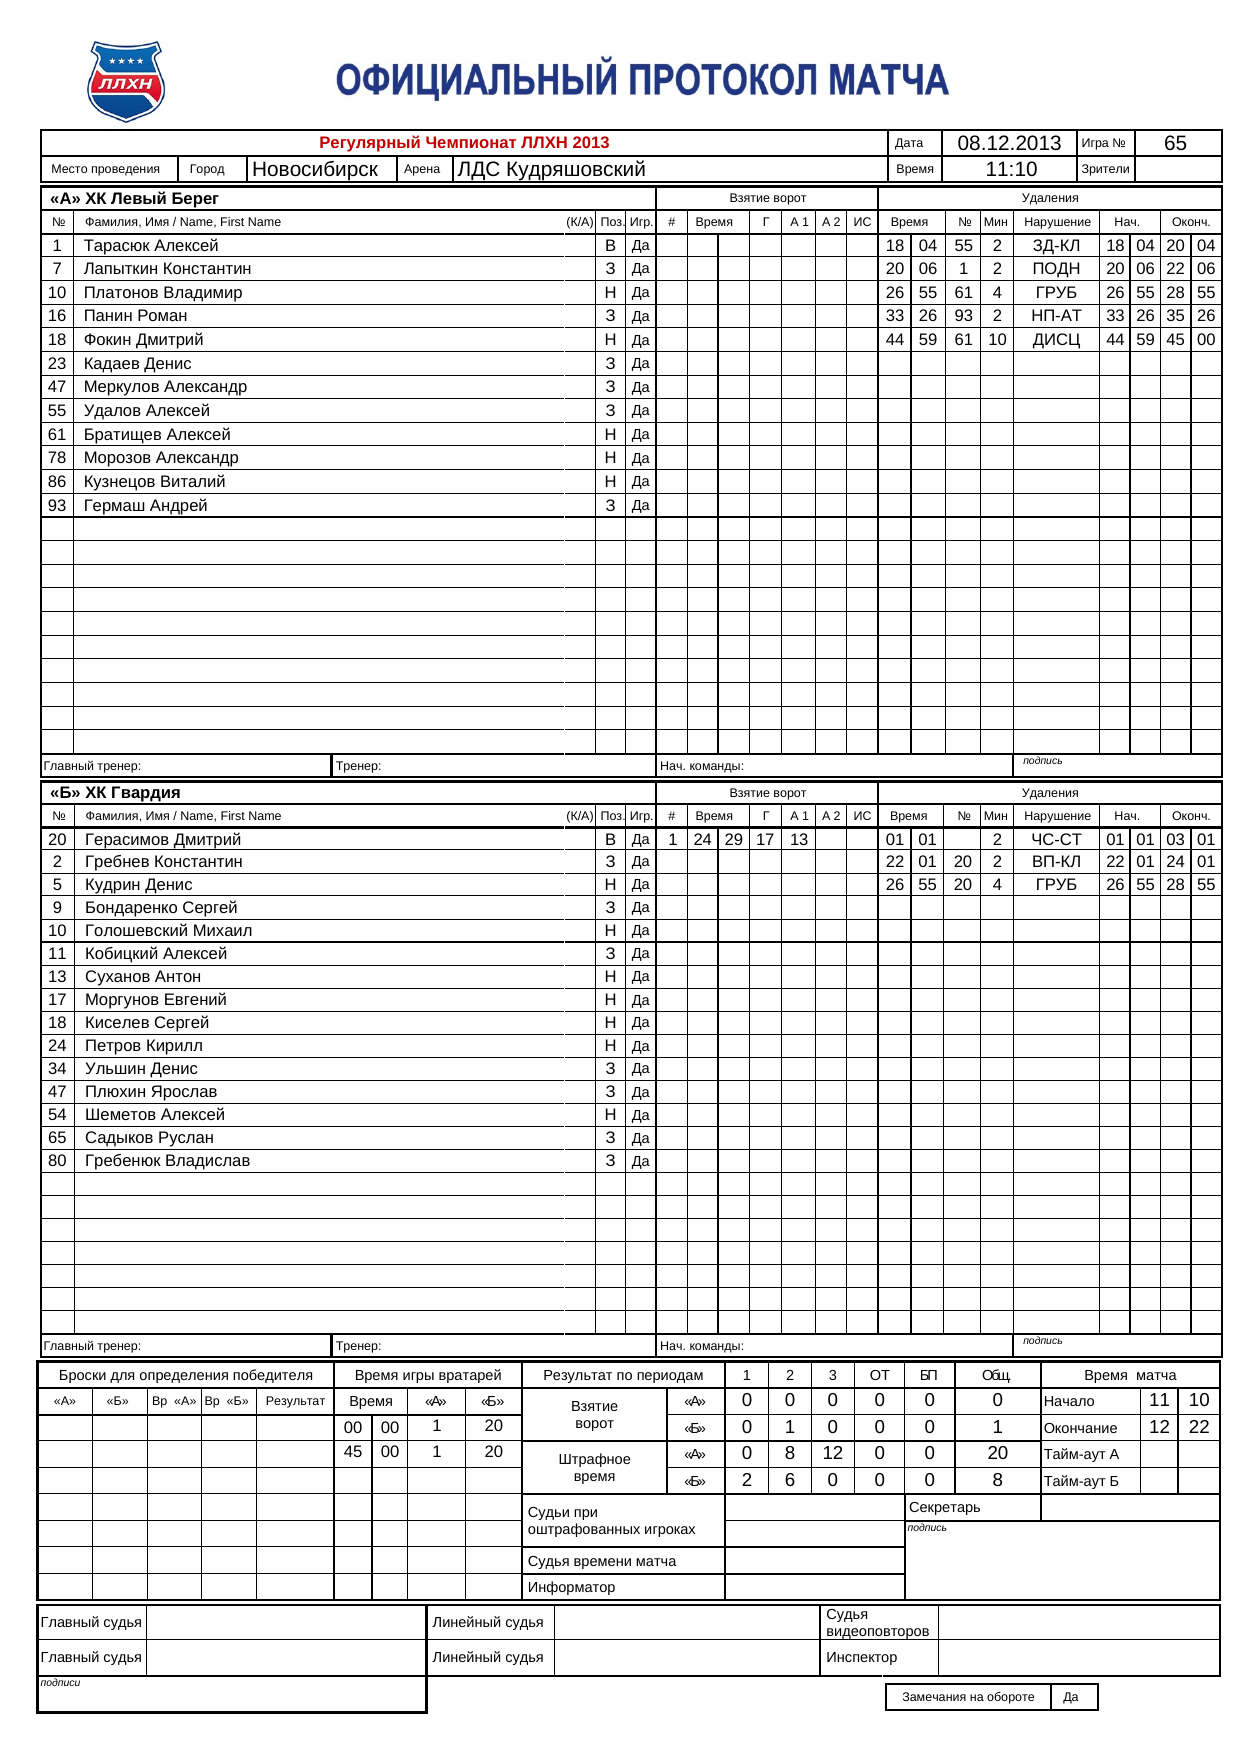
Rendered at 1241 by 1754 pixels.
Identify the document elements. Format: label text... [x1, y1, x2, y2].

table_cell [565, 1081, 595, 1103]
table_cell [74, 707, 564, 729]
table_cell [816, 423, 846, 445]
table_cell [1014, 730, 1099, 753]
table_cell [596, 1288, 625, 1310]
table_cell Да [626, 305, 655, 327]
table_cell [565, 328, 595, 351]
table_cell [944, 1196, 980, 1218]
table_cell [816, 612, 846, 634]
table_cell 11:10 [943, 157, 1076, 181]
table_cell [879, 1035, 910, 1057]
table_cell [782, 376, 815, 398]
table_cell [782, 1242, 815, 1264]
table_cell [42, 518, 73, 540]
table_cell Инспектор [821, 1640, 938, 1675]
table_cell [816, 896, 846, 918]
table_cell [1192, 352, 1221, 374]
table_cell [879, 707, 910, 729]
table_cell [719, 305, 749, 327]
table_cell 18 [879, 235, 910, 256]
table_cell [1014, 588, 1099, 611]
table_cell [981, 1150, 1013, 1172]
table_cell [981, 1288, 1013, 1310]
table_cell [750, 730, 781, 753]
table_cell [879, 989, 910, 1011]
table_cell 20 [466, 1441, 521, 1467]
table_cell [1161, 1288, 1190, 1310]
table_cell 26 [879, 874, 910, 895]
table_cell [719, 1265, 749, 1287]
table_cell [1014, 920, 1099, 941]
table_cell [565, 1311, 595, 1333]
table_cell [202, 1494, 256, 1520]
table_cell [657, 305, 687, 327]
table_cell 26 [912, 305, 945, 327]
table_cell [782, 896, 815, 918]
table_cell 28 [1161, 874, 1190, 895]
table_cell [596, 683, 625, 706]
table_cell [657, 1150, 687, 1172]
table_cell [565, 1265, 595, 1287]
table_cell [782, 943, 815, 964]
table_cell [816, 541, 846, 564]
table_cell Морозов Александр [74, 446, 564, 469]
table_cell [946, 659, 980, 682]
table_cell [912, 1173, 943, 1195]
table_cell [879, 730, 910, 753]
table_cell Кудрин Денис [75, 874, 564, 895]
table_cell [981, 376, 1013, 398]
table_cell [565, 730, 595, 753]
table_cell [944, 1012, 980, 1033]
table_cell [466, 1468, 521, 1493]
table_cell 12 [1141, 1415, 1177, 1440]
table_cell [565, 281, 595, 303]
table_cell [981, 1081, 1013, 1103]
table_cell [847, 1150, 877, 1172]
table_cell [1100, 423, 1129, 445]
table_cell З [596, 1127, 625, 1149]
table_cell [847, 565, 877, 587]
table_cell подпись [1014, 755, 1221, 776]
table_cell [626, 707, 655, 729]
table_cell [74, 518, 564, 540]
table_cell Главный судья [39, 1640, 146, 1675]
table_cell [816, 281, 846, 303]
table_cell [750, 850, 781, 872]
table_cell 20 [944, 874, 980, 895]
table_cell [596, 636, 625, 658]
table_cell [944, 1058, 980, 1079]
table_cell Арена [398, 157, 452, 181]
table_cell [1141, 1468, 1177, 1493]
table_cell [879, 1058, 910, 1079]
table_cell [750, 565, 781, 587]
table_cell [944, 1219, 980, 1241]
table_cell [626, 1288, 655, 1310]
table_cell [1100, 1288, 1129, 1310]
table_cell Нач. [1100, 805, 1160, 826]
table_cell Да [626, 1035, 655, 1057]
table_cell 47 [42, 376, 73, 398]
table_cell [946, 470, 980, 493]
table_cell [981, 352, 1013, 374]
table_cell [816, 850, 846, 872]
table_cell З [596, 376, 625, 398]
table_cell 00 [1192, 328, 1221, 351]
table_cell [1161, 730, 1190, 753]
table_cell З [596, 943, 625, 964]
table_cell Панин Роман [74, 305, 564, 327]
table_cell 6 [769, 1468, 811, 1493]
table_cell [782, 612, 815, 634]
table_cell [1014, 1081, 1099, 1103]
table_cell Поз. [596, 805, 625, 826]
table_cell [657, 541, 687, 564]
table_cell [944, 1288, 980, 1310]
table_header Время матча [1042, 1363, 1219, 1387]
table_cell [1179, 1468, 1219, 1493]
table_cell [719, 328, 749, 351]
table_cell 06 [912, 257, 945, 280]
table_cell [408, 1494, 465, 1520]
table_cell [981, 446, 1013, 469]
table_cell [944, 1081, 980, 1103]
table_cell [1100, 966, 1129, 987]
table_cell [688, 541, 717, 564]
table_cell [782, 446, 815, 469]
table_cell [847, 235, 877, 256]
table_cell (К/А) [565, 211, 595, 233]
table_cell [1192, 966, 1221, 987]
table_cell [565, 1012, 595, 1033]
table_cell [719, 636, 749, 658]
table_cell [408, 1574, 465, 1599]
table_cell [1192, 1173, 1221, 1195]
table_cell [1131, 1196, 1160, 1218]
table_cell Да [626, 257, 655, 280]
table_cell [912, 352, 945, 374]
table_cell [981, 1196, 1013, 1218]
table_cell Ульшин Денис [75, 1058, 564, 1079]
table_cell 13 [42, 966, 74, 987]
table_cell 55 [912, 874, 943, 895]
table_cell [847, 376, 877, 398]
table_cell 2 [981, 257, 1013, 280]
table_cell [847, 683, 877, 706]
table_cell [719, 1012, 749, 1033]
table_cell [657, 850, 687, 872]
table_cell [688, 257, 717, 280]
table_cell Оконч. [1161, 211, 1221, 233]
table_cell Тайм-аут Б [1042, 1468, 1140, 1493]
table_cell 0 [855, 1389, 904, 1413]
table_cell № [944, 805, 980, 826]
table_cell А 1 [782, 805, 815, 826]
table_cell [782, 541, 815, 564]
table_cell [981, 423, 1013, 445]
table_cell [657, 446, 687, 469]
table_cell [1131, 989, 1160, 1011]
table_cell [1100, 376, 1129, 398]
table_cell [719, 920, 749, 941]
table_cell [335, 1494, 371, 1520]
table_cell Герасимов Дмитрий [75, 829, 564, 849]
table_cell [750, 612, 781, 634]
table_cell [42, 1219, 74, 1241]
table_cell [39, 1547, 92, 1573]
table_cell [750, 470, 781, 493]
table_cell [257, 1547, 333, 1573]
table_cell [912, 612, 945, 634]
table_cell [466, 1574, 521, 1599]
table_cell [847, 874, 877, 895]
table_cell [1100, 683, 1129, 706]
table_cell [816, 707, 846, 729]
table_cell Нарушение [1014, 211, 1099, 233]
table_cell [944, 1265, 980, 1287]
table_cell «Б» [668, 1468, 724, 1493]
table_cell 61 [42, 423, 73, 445]
table_cell [981, 1242, 1013, 1264]
table_cell [750, 446, 781, 469]
table_cell [782, 1219, 815, 1241]
table_cell [626, 683, 655, 706]
table_cell [688, 659, 717, 682]
table_cell [565, 636, 595, 658]
table_cell [719, 352, 749, 374]
table_cell [1100, 1265, 1129, 1287]
table_cell [1131, 1058, 1160, 1079]
table_cell [688, 423, 717, 445]
table_cell [912, 989, 943, 1011]
table_cell [596, 565, 625, 587]
table_cell 55 [1131, 281, 1160, 303]
table_cell [847, 494, 877, 516]
table_cell [944, 1035, 980, 1057]
table_cell [688, 1196, 717, 1218]
table_cell [719, 1311, 749, 1333]
table_cell [1192, 659, 1221, 682]
table_cell [373, 1574, 407, 1599]
table_cell [782, 1127, 815, 1149]
table_cell [1131, 470, 1160, 493]
table_cell [847, 399, 877, 422]
table_cell [1131, 494, 1160, 516]
table_cell [719, 1058, 749, 1079]
table_cell [946, 588, 980, 611]
table_cell [657, 328, 687, 351]
table_cell [879, 399, 910, 422]
table_cell [816, 1219, 846, 1241]
table_cell [981, 966, 1013, 987]
table_cell [782, 874, 815, 895]
table_cell [912, 730, 945, 753]
table_cell [565, 518, 595, 540]
table_cell [688, 470, 717, 493]
table_cell [879, 565, 910, 587]
table_cell [1014, 399, 1099, 422]
table_cell [912, 1311, 943, 1333]
table_cell [1014, 494, 1099, 516]
table_cell [1100, 518, 1129, 540]
table_cell [1131, 1311, 1160, 1333]
table_cell [148, 1547, 201, 1573]
table_cell [657, 588, 687, 611]
table_cell 06 [1131, 257, 1160, 280]
table_cell [42, 1311, 74, 1333]
table_cell [750, 1219, 781, 1241]
table_cell [719, 683, 749, 706]
table_cell 0 [855, 1442, 904, 1467]
table_cell [750, 423, 781, 445]
table_cell [1192, 1081, 1221, 1103]
table_cell [1161, 352, 1190, 374]
table_cell [782, 1311, 815, 1333]
table_cell [1192, 1219, 1221, 1241]
table_cell 01 [912, 829, 943, 849]
table_cell [1192, 1242, 1221, 1264]
table_cell [565, 352, 595, 374]
table_cell 54 [42, 1104, 74, 1126]
table_cell [74, 541, 564, 564]
table_cell [939, 1640, 1219, 1675]
table_cell [657, 1035, 687, 1057]
table_cell Да [626, 943, 655, 964]
table_cell 34 [42, 1058, 74, 1079]
table_cell [148, 1468, 201, 1493]
table_cell [946, 565, 980, 587]
table_cell [1192, 612, 1221, 634]
table_cell [1014, 565, 1099, 587]
table_cell 33 [1100, 305, 1129, 327]
table_cell Да [626, 829, 655, 849]
table_cell 18 [42, 328, 73, 351]
table_cell Нач. [1100, 211, 1160, 233]
table_cell [75, 1219, 564, 1241]
table_cell [1161, 989, 1190, 1011]
table_cell [565, 829, 595, 849]
table_cell [1131, 1288, 1160, 1310]
table_cell [912, 565, 945, 587]
table_cell ПОДН [1014, 257, 1099, 280]
table_cell Мин [981, 805, 1013, 826]
table_cell [335, 1468, 371, 1493]
table_cell [847, 636, 877, 658]
table_cell [1192, 1150, 1221, 1172]
table_cell [93, 1547, 147, 1573]
table_cell [847, 328, 877, 351]
table_cell Гребнев Константин [75, 850, 564, 872]
table_cell [847, 541, 877, 564]
table_cell [1014, 659, 1099, 682]
table_cell [912, 1288, 943, 1310]
table_cell [912, 1196, 943, 1218]
table_cell 10 [981, 328, 1013, 351]
table_cell [719, 446, 749, 469]
table_cell [1131, 588, 1160, 611]
table_cell [1014, 518, 1099, 540]
table_cell [565, 470, 595, 493]
table_cell подпись [1014, 1335, 1221, 1356]
table_cell 06 [1192, 257, 1221, 280]
table_cell 22 [1100, 850, 1129, 872]
table_cell Время [335, 1389, 407, 1413]
table_cell [847, 588, 877, 611]
table_cell 4 [981, 281, 1013, 303]
table_cell [816, 588, 846, 611]
table_cell Тренер: [333, 755, 655, 776]
table_cell «Б» [668, 1415, 724, 1440]
table_cell [1100, 1127, 1129, 1149]
table_cell [39, 1574, 92, 1599]
table_cell [816, 1127, 846, 1149]
table_cell [912, 683, 945, 706]
table_cell [1131, 446, 1160, 469]
table_cell [565, 423, 595, 445]
table_cell 01 [1192, 850, 1221, 872]
table_cell [688, 352, 717, 374]
table_cell 2 [981, 235, 1013, 256]
table_cell [816, 494, 846, 516]
table_cell [688, 1173, 717, 1195]
table_cell 11 [42, 943, 74, 964]
table_cell [719, 730, 749, 753]
table_cell [93, 1468, 147, 1493]
table_cell Новосибирск [248, 157, 396, 181]
table_cell 2 [42, 850, 74, 872]
table_cell [688, 1288, 717, 1310]
table_cell [750, 328, 781, 351]
table_cell [750, 896, 781, 918]
table_cell [555, 1640, 819, 1675]
table_cell Г [750, 211, 781, 233]
table_cell [816, 1265, 846, 1287]
table_cell Да [626, 1012, 655, 1033]
table_cell [565, 989, 595, 1011]
table_cell [565, 565, 595, 587]
table_cell [565, 399, 595, 422]
table_cell [782, 494, 815, 516]
table_cell [944, 989, 980, 1011]
table_cell [657, 352, 687, 374]
table_cell [39, 1416, 92, 1440]
table_cell [912, 470, 945, 493]
table_cell З [596, 896, 625, 918]
table_cell Платонов Владимир [74, 281, 564, 303]
table_cell 20 [956, 1442, 1040, 1467]
table_cell [912, 588, 945, 611]
table_cell 0 [726, 1415, 768, 1440]
table_header Удаления [879, 783, 1221, 803]
table_cell Да [626, 470, 655, 493]
table_cell [981, 1058, 1013, 1079]
table_cell [816, 1081, 846, 1103]
table_cell [879, 470, 910, 493]
table_cell [719, 1242, 749, 1264]
table_cell 4 [981, 874, 1013, 895]
table_cell Начало [1042, 1389, 1140, 1413]
table_cell [1014, 612, 1099, 634]
table_cell [147, 1606, 425, 1639]
table_cell [1014, 423, 1099, 445]
table_cell Главный тренер: [42, 755, 330, 776]
table_cell 22 [1161, 257, 1190, 280]
table_cell [688, 1058, 717, 1079]
table_cell [816, 943, 846, 964]
table_cell 10 [42, 281, 73, 303]
table_cell [719, 874, 749, 895]
table_cell 80 [42, 1150, 74, 1172]
table_cell [912, 920, 943, 941]
table_cell [1161, 1104, 1190, 1126]
table_cell [596, 1173, 625, 1195]
table_cell 01 [1100, 829, 1129, 849]
table_cell [1014, 636, 1099, 658]
table_cell [750, 518, 781, 540]
table_cell [944, 896, 980, 918]
table_cell [257, 1468, 333, 1493]
table_cell [944, 1150, 980, 1172]
table_cell [565, 920, 595, 941]
table_cell [782, 352, 815, 374]
table_cell 0 [812, 1389, 854, 1413]
table_cell [750, 588, 781, 611]
table_cell [750, 399, 781, 422]
table_cell Мин [981, 211, 1013, 233]
table_cell [719, 1127, 749, 1149]
table_cell [147, 1640, 425, 1675]
table_cell 93 [42, 494, 73, 516]
table_cell [93, 1494, 147, 1520]
table_cell [1161, 1127, 1190, 1149]
table_cell Да [626, 874, 655, 895]
table_cell [1100, 1173, 1129, 1195]
table_cell [565, 683, 595, 706]
table_cell 01 [1131, 829, 1160, 849]
table_cell 20 [879, 257, 910, 280]
table_cell [1014, 1242, 1099, 1264]
table_cell [42, 730, 73, 753]
table_cell 17 [42, 989, 74, 1011]
table_cell [944, 1127, 980, 1149]
table_cell [1100, 1058, 1129, 1079]
table_cell [879, 636, 910, 658]
table_cell [1131, 541, 1160, 564]
table_cell Время [688, 805, 749, 826]
table_cell Время [889, 157, 941, 181]
table_cell [1014, 896, 1099, 918]
table_cell Да [626, 352, 655, 374]
table_cell [879, 1219, 910, 1241]
table_cell [879, 423, 910, 445]
table_cell [565, 1288, 595, 1310]
table_cell подпись [906, 1522, 1219, 1599]
table_cell [750, 1288, 781, 1310]
table_cell [847, 966, 877, 987]
table_cell [946, 494, 980, 516]
table_cell [847, 1173, 877, 1195]
table_cell [1192, 470, 1221, 493]
table_cell [782, 1196, 815, 1218]
table_cell 2 [981, 850, 1013, 872]
table_cell [1100, 730, 1129, 753]
table_cell [202, 1547, 256, 1573]
table_cell Поз. [596, 211, 625, 233]
table_cell [688, 1104, 717, 1126]
table_cell [719, 257, 749, 280]
table_cell [750, 707, 781, 729]
table_cell Бондаренко Сергей [75, 896, 564, 918]
table_cell [981, 943, 1013, 964]
table_cell [1014, 1219, 1099, 1241]
table_cell [657, 683, 687, 706]
table_cell [912, 1127, 943, 1149]
table_cell 26 [879, 281, 910, 303]
table_cell [42, 1265, 74, 1287]
table_cell [1100, 470, 1129, 493]
table_cell [1131, 1127, 1160, 1149]
table_cell № [42, 211, 73, 233]
table_cell [596, 730, 625, 753]
table_cell Штрафное время [523, 1442, 666, 1493]
table_cell [565, 257, 595, 280]
table_cell [148, 1416, 201, 1440]
table_cell [1161, 707, 1190, 729]
table_cell [816, 1058, 846, 1079]
table_cell [1014, 1265, 1099, 1287]
table_cell Да [626, 235, 655, 256]
table_cell [39, 1521, 92, 1546]
table_cell [1100, 541, 1129, 564]
table_cell [782, 1173, 815, 1195]
table_cell [981, 896, 1013, 918]
table_cell [719, 943, 749, 964]
table_cell [42, 707, 73, 729]
table_cell Н [596, 966, 625, 987]
table_cell [1161, 423, 1190, 445]
table_cell [782, 565, 815, 587]
table_cell [657, 1196, 687, 1218]
table_cell [1192, 707, 1221, 729]
table_cell [1100, 989, 1129, 1011]
picture [5, 28, 1179, 129]
table_cell [981, 541, 1013, 564]
table_cell [688, 1150, 717, 1172]
table_cell [565, 541, 595, 564]
table_cell [1131, 1081, 1160, 1103]
table_cell [750, 1196, 781, 1218]
table_cell [257, 1521, 333, 1546]
table_cell [782, 588, 815, 611]
table_cell 04 [912, 235, 945, 256]
table_cell [981, 683, 1013, 706]
table_cell 0 [905, 1442, 954, 1467]
table_cell З [596, 494, 625, 516]
table_cell ЧС-СТ [1014, 829, 1099, 849]
table_cell 01 [912, 850, 943, 872]
table_cell Да [626, 989, 655, 1011]
table_cell [981, 659, 1013, 682]
table_cell [1161, 1311, 1190, 1333]
table_cell [688, 1081, 717, 1103]
table_cell [816, 518, 846, 540]
table_cell Линейный судья [428, 1640, 554, 1675]
table_cell [42, 1173, 74, 1195]
table_cell [719, 1288, 749, 1310]
table_cell [981, 470, 1013, 493]
table_cell [816, 1242, 846, 1264]
table_cell Моргунов Евгений [75, 989, 564, 1011]
table_cell [688, 565, 717, 587]
table_cell 65 [42, 1127, 74, 1149]
table_cell [1141, 1441, 1177, 1467]
table_cell [1192, 1265, 1221, 1287]
table_cell [912, 541, 945, 564]
table_cell [946, 446, 980, 469]
table_cell [782, 966, 815, 987]
table_cell [75, 1196, 564, 1218]
table_cell [1014, 352, 1099, 374]
table_cell [1161, 541, 1190, 564]
table_cell Садыков Руслан [75, 1127, 564, 1149]
table_cell [626, 659, 655, 682]
table_cell [42, 588, 73, 611]
table_cell [939, 1606, 1219, 1639]
table_cell Нач. команды: [657, 755, 1012, 776]
table_cell [657, 1012, 687, 1033]
table_cell [944, 943, 980, 964]
table_cell [719, 612, 749, 634]
table_cell [657, 1058, 687, 1079]
table_cell А 2 [816, 805, 846, 826]
table_cell [373, 1547, 407, 1573]
table_cell 1 [946, 257, 980, 280]
table_cell [1131, 1035, 1160, 1057]
table_cell З [596, 352, 625, 374]
table_cell [1100, 896, 1129, 918]
table_cell [565, 1127, 595, 1149]
table_cell [847, 829, 877, 849]
table_cell [257, 1416, 333, 1440]
table_cell [657, 423, 687, 445]
table_cell Меркулов Александр [74, 376, 564, 398]
table_cell 26 [1192, 305, 1221, 327]
table_cell [879, 966, 910, 987]
table_cell [912, 376, 945, 398]
table_cell [1161, 1265, 1190, 1287]
table_cell «А» [668, 1442, 724, 1467]
table_cell [1131, 1173, 1160, 1195]
table_cell 1 [408, 1441, 465, 1467]
table_cell 45 [1161, 328, 1190, 351]
table_cell Да [626, 494, 655, 516]
table_header Да [1052, 1685, 1097, 1709]
table_cell [750, 1265, 781, 1287]
table_cell ГРУБ [1014, 874, 1099, 895]
table_cell [1131, 1265, 1160, 1287]
table_cell [719, 896, 749, 918]
table_header ОТ [855, 1363, 904, 1387]
table_cell 0 [905, 1468, 954, 1493]
table_cell [750, 1150, 781, 1172]
table_cell З [596, 1150, 625, 1172]
table_cell 0 [956, 1389, 1040, 1413]
table_cell [657, 565, 687, 587]
table_cell ИС [847, 805, 877, 826]
table_cell [847, 352, 877, 374]
table_header Дата [889, 131, 941, 155]
table_cell [565, 966, 595, 987]
table_cell [816, 1288, 846, 1310]
table_cell [657, 376, 687, 398]
table_cell [726, 1548, 904, 1573]
table_cell [555, 1606, 819, 1639]
table_cell [565, 376, 595, 398]
table_cell [74, 612, 564, 634]
table_header 3 [812, 1363, 854, 1387]
table_cell Плюхин Ярослав [75, 1081, 564, 1103]
table_cell [688, 494, 717, 516]
table_cell 18 [42, 1012, 74, 1033]
table_cell Да [626, 966, 655, 987]
table_cell [847, 896, 877, 918]
table_cell [1100, 565, 1129, 587]
table_cell [750, 541, 781, 564]
table_cell [719, 588, 749, 611]
table_cell Н [596, 423, 625, 445]
table_cell 01 [1192, 829, 1221, 849]
table_cell [782, 1035, 815, 1057]
table_header 1 [726, 1363, 768, 1387]
table_cell З [596, 850, 625, 872]
table_cell [688, 707, 717, 729]
table_cell [565, 874, 595, 895]
table_cell [74, 659, 564, 682]
table_cell [847, 659, 877, 682]
table_cell 24 [42, 1035, 74, 1057]
table_cell [1161, 399, 1190, 422]
table_cell 7 [42, 257, 73, 280]
table_cell [1100, 399, 1129, 422]
table_cell [719, 494, 749, 516]
table_cell ЛДС Кудряшовский [454, 157, 887, 181]
table_cell [782, 683, 815, 706]
table_cell [688, 896, 717, 918]
table_cell [1100, 352, 1129, 374]
table_cell [657, 989, 687, 1011]
table_header Время игры вратарей [335, 1363, 521, 1387]
table_cell [847, 1058, 877, 1079]
table_cell [879, 1311, 910, 1333]
table_cell [657, 896, 687, 918]
table_cell А 1 [782, 211, 815, 233]
table_cell Игр. [626, 211, 655, 233]
table_cell [981, 920, 1013, 941]
table_cell [816, 257, 846, 280]
table_cell [847, 470, 877, 493]
table_cell [93, 1416, 147, 1440]
table_cell [1192, 1104, 1221, 1126]
table_cell [408, 1468, 465, 1493]
table_cell [750, 1035, 781, 1057]
table_cell [688, 588, 717, 611]
table_cell [335, 1574, 371, 1599]
table_cell 26 [1100, 281, 1129, 303]
table_cell [1014, 1150, 1099, 1172]
table_cell [847, 707, 877, 729]
table_cell [946, 612, 980, 634]
table_cell 22 [1179, 1415, 1219, 1440]
table_cell [816, 966, 846, 987]
table_cell [981, 1104, 1013, 1126]
table_header «А» ХК Левый Берег [42, 188, 655, 209]
table_cell [688, 1012, 717, 1033]
table_cell # [657, 211, 687, 233]
table_cell Судья времени матча [523, 1548, 724, 1573]
table_cell [981, 518, 1013, 540]
table_cell [466, 1521, 521, 1546]
table_cell [719, 541, 749, 564]
table_cell Фамилия, Имя / Name, First Name [74, 211, 565, 233]
table_cell [782, 730, 815, 753]
table_cell [1100, 1104, 1129, 1126]
table_cell 9 [42, 896, 74, 918]
table_cell [1100, 1150, 1129, 1172]
table_cell [1192, 636, 1221, 658]
table_cell «А» [39, 1389, 92, 1413]
table_cell Н [596, 281, 625, 303]
table_cell [1100, 494, 1129, 516]
table_cell [782, 518, 815, 540]
table_cell [847, 1012, 877, 1033]
table_cell Братищев Алексей [74, 423, 564, 445]
table_cell [816, 446, 846, 469]
table_cell [1131, 352, 1160, 374]
table_cell [1014, 707, 1099, 729]
table_cell [688, 612, 717, 634]
table_cell [1131, 920, 1160, 941]
table_cell [946, 707, 980, 729]
table_cell Гребенюк Владислав [75, 1150, 564, 1172]
table_cell [39, 1494, 92, 1520]
table_cell [657, 1127, 687, 1149]
table_cell [42, 541, 73, 564]
table_cell [816, 730, 846, 753]
table_cell [74, 636, 564, 658]
table_cell [879, 1196, 910, 1218]
table_cell [816, 829, 846, 849]
table_cell [1131, 565, 1160, 587]
table_cell [782, 423, 815, 445]
table_cell 16 [42, 305, 73, 327]
table_cell [626, 636, 655, 658]
table_cell [750, 966, 781, 987]
table_cell [1161, 1150, 1190, 1172]
table_cell [408, 1547, 465, 1573]
table_cell [750, 943, 781, 964]
table_cell [1131, 612, 1160, 634]
table_cell [596, 541, 625, 564]
table_cell [1192, 896, 1221, 918]
table_cell [657, 399, 687, 422]
table_cell [657, 730, 687, 753]
table_cell [1161, 1012, 1190, 1033]
table_cell [946, 423, 980, 445]
table_cell Г [750, 805, 781, 826]
table_cell [750, 305, 781, 327]
table_cell [944, 1173, 980, 1195]
table_cell 20 [944, 850, 980, 872]
table_cell [657, 1288, 687, 1310]
table_cell [750, 1173, 781, 1195]
table_cell [1014, 966, 1099, 987]
table_cell [879, 1288, 910, 1310]
table_cell [847, 920, 877, 941]
table_cell [202, 1416, 256, 1440]
table_cell З [596, 1081, 625, 1103]
table_cell [688, 1242, 717, 1264]
table_cell [657, 659, 687, 682]
table_cell [428, 1677, 882, 1711]
table_cell Кобицкий Алексей [75, 943, 564, 964]
table_cell [688, 518, 717, 540]
table_cell 86 [42, 470, 73, 493]
table_cell НП-АТ [1014, 305, 1099, 327]
table_cell [750, 989, 781, 1011]
table_cell 0 [905, 1389, 954, 1413]
table_cell 0 [812, 1415, 854, 1440]
table_cell [565, 1104, 595, 1126]
table_cell [93, 1574, 147, 1599]
table_cell ЗД-КЛ [1014, 235, 1099, 256]
table_cell [750, 1242, 781, 1264]
table_header Броски для определения победителя [39, 1363, 333, 1387]
table_cell [688, 943, 717, 964]
table_cell [1100, 1242, 1129, 1264]
table_cell З [596, 305, 625, 327]
table_cell [565, 1173, 595, 1195]
table_cell [335, 1547, 371, 1573]
table_header «Б» ХК Гвардия [42, 783, 655, 803]
table_cell Время [688, 211, 749, 233]
table_cell [688, 730, 717, 753]
table_cell [879, 659, 910, 682]
table_cell [657, 943, 687, 964]
table_cell [657, 257, 687, 280]
table_cell [42, 1288, 74, 1310]
table_cell [782, 707, 815, 729]
table_cell 13 [782, 829, 815, 849]
table_cell [782, 1058, 815, 1079]
table_cell [847, 1265, 877, 1287]
table_cell [847, 257, 877, 280]
table_cell [657, 1242, 687, 1264]
table_cell [782, 257, 815, 280]
table_cell Судьи при оштрафованных игроках [523, 1495, 724, 1546]
table_cell [719, 1150, 749, 1172]
table_cell 23 [42, 352, 73, 374]
table_cell Да [626, 376, 655, 398]
table_cell [657, 1219, 687, 1241]
table_cell [1014, 1173, 1099, 1195]
table_cell 11 [1141, 1389, 1177, 1413]
table_cell [74, 683, 564, 706]
table_cell [466, 1547, 521, 1573]
table_cell [879, 376, 910, 398]
table_cell [816, 305, 846, 327]
table_cell 20 [1100, 257, 1129, 280]
table_cell Место проведения [42, 157, 177, 181]
table_header БП [905, 1363, 954, 1387]
table_cell [847, 1196, 877, 1218]
table_cell Да [626, 920, 655, 941]
table_cell 44 [1100, 328, 1129, 351]
table_cell 24 [688, 829, 717, 849]
table_cell [816, 1012, 846, 1033]
table_cell 29 [719, 829, 749, 849]
table_cell [657, 920, 687, 941]
table_cell Н [596, 328, 625, 351]
table_header Игра № [1078, 131, 1134, 155]
table_cell [912, 1035, 943, 1057]
table_cell [883, 1677, 1220, 1681]
table_cell Да [626, 423, 655, 445]
table_cell [42, 1242, 74, 1264]
table_cell 8 [769, 1442, 811, 1467]
table_cell [626, 518, 655, 540]
table_cell [912, 636, 945, 658]
table_cell [1161, 920, 1190, 941]
table_cell [750, 683, 781, 706]
table_cell [1131, 896, 1160, 918]
table_cell [879, 943, 910, 964]
table_cell [816, 874, 846, 895]
table_cell [944, 966, 980, 987]
table_cell [657, 518, 687, 540]
table_cell Н [596, 1035, 625, 1057]
table_cell Петров Кирилл [75, 1035, 564, 1057]
table_cell [688, 683, 717, 706]
table_cell [596, 1265, 625, 1287]
table_cell [688, 989, 717, 1011]
table_cell [202, 1574, 256, 1599]
table_cell [373, 1494, 407, 1520]
table_cell [816, 659, 846, 682]
table_cell [816, 352, 846, 374]
table_cell [750, 1311, 781, 1333]
table_cell [879, 541, 910, 564]
table_cell 0 [726, 1389, 768, 1413]
table_cell Суханов Антон [75, 966, 564, 987]
table_cell [912, 1242, 943, 1264]
table_cell [565, 1035, 595, 1057]
table_cell [912, 1219, 943, 1241]
table_cell [782, 1265, 815, 1287]
table_cell [1161, 1081, 1190, 1103]
table_cell [816, 636, 846, 658]
table_cell 61 [946, 281, 980, 303]
table_cell [981, 636, 1013, 658]
table_cell [596, 1196, 625, 1218]
table_cell Время [879, 805, 943, 826]
table_cell [1014, 1127, 1099, 1149]
table_cell [847, 1288, 877, 1310]
table_cell 00 [373, 1441, 407, 1467]
table_cell [565, 446, 595, 469]
table_cell [596, 518, 625, 540]
table_cell 0 [855, 1415, 904, 1440]
table_cell подписи [39, 1677, 425, 1711]
table_cell [596, 1242, 625, 1264]
table_cell [816, 1150, 846, 1172]
table_cell [1014, 446, 1099, 469]
table_cell Шеметов Алексей [75, 1104, 564, 1126]
table_cell 47 [42, 1081, 74, 1103]
table_cell [912, 518, 945, 540]
table_cell [1131, 1012, 1160, 1033]
table_cell [719, 1035, 749, 1057]
table_cell Фокин Дмитрий [74, 328, 564, 351]
table_cell 2 [981, 829, 1013, 849]
table_cell [946, 636, 980, 658]
table_cell [373, 1468, 407, 1493]
table_cell Да [626, 1058, 655, 1079]
table_cell [626, 588, 655, 611]
table_cell [981, 588, 1013, 611]
table_cell [596, 612, 625, 634]
table_header Замечания на обороте [887, 1685, 1050, 1709]
table_cell [750, 874, 781, 895]
table_cell [912, 707, 945, 729]
table_cell [750, 257, 781, 280]
table_cell [782, 1288, 815, 1310]
table_cell [688, 1219, 717, 1241]
table_cell Главный тренер: [42, 1335, 330, 1356]
table_cell [42, 1196, 74, 1218]
table_cell [912, 943, 943, 964]
table_cell [816, 470, 846, 493]
table_cell [657, 707, 687, 729]
table_cell [750, 636, 781, 658]
table_cell [847, 989, 877, 1011]
table_cell [981, 1173, 1013, 1195]
table_cell Главный судья [39, 1606, 146, 1639]
table_cell 55 [1192, 281, 1221, 303]
table_cell Взятие ворот [523, 1389, 666, 1440]
table_cell [1131, 1150, 1160, 1172]
table_cell 04 [1131, 235, 1160, 256]
table_cell [946, 518, 980, 540]
table_cell [782, 281, 815, 303]
table_cell [879, 1173, 910, 1195]
table_cell [74, 730, 564, 753]
table_cell [879, 352, 910, 374]
table_cell [1014, 1288, 1099, 1310]
table_cell # [657, 805, 687, 826]
table_cell [1136, 157, 1221, 181]
table_cell 1 [657, 829, 687, 849]
table_cell А 2 [816, 211, 846, 233]
table_cell [750, 1127, 781, 1149]
table_cell 01 [879, 829, 910, 849]
table_cell [1192, 376, 1221, 398]
table_cell Нарушение [1014, 805, 1099, 826]
table_cell 17 [750, 829, 781, 849]
table_cell [657, 1173, 687, 1195]
table_cell [1100, 1081, 1129, 1103]
table_cell [74, 588, 564, 611]
table_cell «А» [408, 1389, 465, 1413]
table_cell [1192, 541, 1221, 564]
table_cell Киселев Сергей [75, 1012, 564, 1033]
table_cell [1100, 707, 1129, 729]
table_cell [1131, 683, 1160, 706]
table_cell [816, 683, 846, 706]
table_cell [847, 518, 877, 540]
table_cell [148, 1574, 201, 1599]
table_cell 1 [956, 1415, 1040, 1440]
table_cell [750, 235, 781, 256]
table_cell [93, 1521, 147, 1546]
table_cell [1100, 943, 1129, 964]
table_cell [1161, 943, 1190, 964]
table_cell 0 [855, 1468, 904, 1493]
table_cell 0 [905, 1415, 954, 1440]
table_cell [719, 850, 749, 872]
table_cell [657, 494, 687, 516]
table_cell 1 [42, 235, 73, 256]
table_cell [688, 281, 717, 303]
table_cell [1100, 659, 1129, 682]
table_cell Тайм-аут А [1042, 1441, 1140, 1467]
table_cell [1131, 966, 1160, 987]
table_cell [202, 1468, 256, 1493]
table_cell [688, 235, 717, 256]
table_cell [719, 1219, 749, 1241]
table_cell Тарасюк Алексей [74, 235, 564, 256]
table_cell [596, 659, 625, 682]
table_cell 10 [1179, 1389, 1219, 1413]
table_cell [626, 1311, 655, 1333]
table_cell Окончание [1042, 1415, 1140, 1440]
table_cell [596, 1311, 625, 1333]
table_cell [688, 850, 717, 872]
table_cell 59 [1131, 328, 1160, 351]
table_cell [565, 707, 595, 729]
table_cell «А» [668, 1389, 724, 1413]
table_cell [981, 494, 1013, 516]
table_cell [1014, 683, 1099, 706]
table_cell [719, 989, 749, 1011]
table_cell [879, 683, 910, 706]
table_cell 00 [373, 1416, 407, 1440]
table_cell [816, 920, 846, 941]
table_cell [257, 1441, 333, 1467]
table_cell [1131, 518, 1160, 540]
table_cell [912, 1104, 943, 1126]
table_header Взятие ворот [657, 783, 877, 803]
table_cell Да [626, 399, 655, 422]
table_cell [565, 588, 595, 611]
table_cell «Б » [466, 1389, 521, 1413]
table_cell [719, 966, 749, 987]
table_cell [1161, 896, 1190, 918]
table_cell В [596, 829, 625, 849]
table_cell [1192, 1288, 1221, 1310]
table_cell [726, 1521, 904, 1546]
table_cell [1100, 1196, 1129, 1218]
table_cell [657, 1265, 687, 1287]
table_cell Н [596, 920, 625, 941]
table_cell [879, 494, 910, 516]
table_cell [816, 328, 846, 351]
table_cell Да [626, 328, 655, 351]
table_cell 04 [1192, 235, 1221, 256]
table_cell [782, 1104, 815, 1126]
table_cell [847, 446, 877, 469]
table_cell [879, 1012, 910, 1033]
table_cell [1014, 1104, 1099, 1126]
table_cell [1100, 636, 1129, 658]
table_cell 8 [956, 1468, 1040, 1493]
table_cell ДИСЦ [1014, 328, 1099, 351]
table_cell [565, 1150, 595, 1172]
table_cell [1100, 1035, 1129, 1057]
table_cell [847, 1311, 877, 1333]
table_cell [626, 1173, 655, 1195]
table_cell Нач. команды: [657, 1335, 1012, 1356]
table_cell [565, 1196, 595, 1218]
table_cell 55 [1192, 874, 1221, 895]
table_cell 35 [1161, 305, 1190, 327]
table_cell [719, 235, 749, 256]
table_cell [816, 1196, 846, 1218]
table_cell 55 [946, 235, 980, 256]
table_cell [816, 376, 846, 398]
table_cell [944, 1242, 980, 1264]
table_cell 26 [1131, 305, 1160, 327]
table_cell Н [596, 470, 625, 493]
table_cell [565, 235, 595, 256]
table_cell [1131, 1242, 1160, 1264]
table_cell 26 [1100, 874, 1129, 895]
table_cell Н [596, 989, 625, 1011]
table_cell Кузнецов Виталий [74, 470, 564, 493]
table_cell [719, 518, 749, 540]
table_cell [847, 281, 877, 303]
table_cell [782, 920, 815, 941]
table_cell [782, 235, 815, 256]
table_cell [1131, 423, 1160, 445]
table_cell [1161, 659, 1190, 682]
table_cell [782, 1081, 815, 1103]
table_cell [879, 612, 910, 634]
table_cell [688, 399, 717, 422]
table_cell [1131, 707, 1160, 729]
table_cell 44 [879, 328, 910, 351]
table_cell [816, 565, 846, 587]
table_cell [944, 1104, 980, 1126]
table_cell Лапыткин Константин [74, 257, 564, 280]
table_cell [981, 565, 1013, 587]
table_cell [626, 1242, 655, 1264]
table_cell [1161, 636, 1190, 658]
table_cell 55 [42, 399, 73, 422]
table_cell [981, 1035, 1013, 1057]
table_cell [1192, 1012, 1221, 1033]
table_cell [847, 850, 877, 872]
table_cell 00 [335, 1416, 371, 1440]
table_cell Да [626, 1104, 655, 1126]
table_cell [688, 636, 717, 658]
table_cell [912, 399, 945, 422]
table_cell Результат [257, 1389, 333, 1413]
table_cell [657, 235, 687, 256]
table_cell [981, 730, 1013, 753]
table_cell [726, 1575, 904, 1599]
table_cell [657, 1104, 687, 1126]
table_cell [1099, 1682, 1220, 1711]
table_cell З [596, 257, 625, 280]
table_cell Вр «Б» [202, 1389, 256, 1413]
table_cell Голошевский Михаил [75, 920, 564, 941]
table_cell [1100, 1012, 1129, 1033]
table_cell [596, 707, 625, 729]
table_cell [657, 636, 687, 658]
table_cell [1161, 470, 1190, 493]
table_cell [879, 518, 910, 540]
table_cell [42, 636, 73, 658]
table_cell [42, 612, 73, 634]
table_cell [847, 1035, 877, 1057]
table_cell [1161, 446, 1190, 469]
table_cell [688, 874, 717, 895]
table_cell [1192, 518, 1221, 540]
table_cell [912, 966, 943, 987]
table_cell [1131, 659, 1160, 682]
table_cell Линейный судья [428, 1606, 554, 1639]
table_cell [93, 1441, 147, 1467]
table_cell [39, 1441, 92, 1467]
table_cell [719, 1104, 749, 1126]
table_cell [148, 1494, 201, 1520]
table_cell [847, 1104, 877, 1126]
table_cell [42, 565, 73, 587]
table_cell [75, 1311, 564, 1333]
table_cell [782, 850, 815, 872]
table_cell [750, 1081, 781, 1103]
table_cell [750, 352, 781, 374]
table_cell [1042, 1495, 1219, 1520]
table_cell [39, 1468, 92, 1493]
table_cell Город [179, 157, 246, 181]
table_cell [626, 565, 655, 587]
table_cell [1192, 423, 1221, 445]
table_cell [782, 328, 815, 351]
table_cell [1192, 446, 1221, 469]
table_cell 61 [946, 328, 980, 351]
table_cell [688, 1035, 717, 1057]
table_cell [1192, 1127, 1221, 1149]
table_cell [688, 376, 717, 398]
table_cell [719, 565, 749, 587]
table_cell [1192, 1058, 1221, 1079]
table_cell [981, 1219, 1013, 1241]
table_cell [750, 920, 781, 941]
table_cell [719, 423, 749, 445]
table_cell [1161, 612, 1190, 634]
table_cell Н [596, 1012, 625, 1033]
table_cell 2 [981, 305, 1013, 327]
table_cell [879, 446, 910, 469]
table_cell [782, 636, 815, 658]
table_cell [981, 707, 1013, 729]
table_cell [202, 1441, 256, 1467]
table_cell [1161, 1173, 1190, 1195]
table_cell [750, 659, 781, 682]
table_cell [879, 1150, 910, 1172]
table_cell 12 [812, 1442, 854, 1467]
table_cell [657, 612, 687, 634]
table_cell [565, 659, 595, 682]
table_cell [1192, 730, 1221, 753]
table_cell [719, 399, 749, 422]
table_cell [946, 541, 980, 564]
table_header Регулярный Чемпионат ЛЛХН 2013 [42, 131, 887, 155]
table_cell (К/А) [565, 805, 595, 826]
table_cell [816, 1173, 846, 1195]
table_cell [75, 1265, 564, 1287]
table_cell [847, 612, 877, 634]
table_cell Оконч. [1161, 805, 1221, 826]
table_cell [1161, 1219, 1190, 1241]
table_cell [657, 1311, 687, 1333]
table_cell [1192, 494, 1221, 516]
table_cell [946, 399, 980, 422]
table_cell [1131, 1219, 1160, 1241]
table_cell [782, 989, 815, 1011]
table_cell Да [626, 1127, 655, 1149]
table_cell [981, 1265, 1013, 1287]
table_cell [719, 1196, 749, 1218]
table_cell [750, 1104, 781, 1126]
table_cell Удалов Алексей [74, 399, 564, 422]
table_cell 33 [879, 305, 910, 327]
table_cell [1014, 943, 1099, 964]
table_cell [1100, 1311, 1129, 1333]
table_cell [75, 1288, 564, 1310]
table_cell [688, 1265, 717, 1287]
table_cell [1161, 1035, 1190, 1057]
table_cell [657, 1081, 687, 1103]
table_cell [565, 1058, 595, 1079]
table_cell [1192, 399, 1221, 422]
table_cell [981, 1012, 1013, 1033]
table_cell [688, 966, 717, 987]
table_cell [1192, 565, 1221, 587]
table_cell [981, 612, 1013, 634]
table_cell [148, 1521, 201, 1546]
table_cell [912, 896, 943, 918]
table_cell [750, 1058, 781, 1079]
table_cell [879, 1242, 910, 1264]
table_cell [1131, 376, 1160, 398]
table_cell [1100, 446, 1129, 469]
table_cell [719, 1081, 749, 1103]
table_cell «Б» [93, 1389, 147, 1413]
table_cell 0 [769, 1389, 811, 1413]
table_header 08.12.2013 [943, 131, 1076, 155]
table_cell Кадаев Денис [74, 352, 564, 374]
table_cell [1014, 541, 1099, 564]
table_cell [1161, 376, 1190, 398]
table_cell [946, 730, 980, 753]
table_cell [1100, 1219, 1129, 1241]
table_cell [946, 683, 980, 706]
table_cell [1161, 494, 1190, 516]
table_cell [626, 1265, 655, 1287]
table_cell [847, 1127, 877, 1149]
table_cell [42, 683, 73, 706]
table_header Общ. [956, 1363, 1040, 1387]
table_cell [912, 1058, 943, 1079]
table_cell [1014, 470, 1099, 493]
table_cell 1 [769, 1415, 811, 1440]
table_cell [719, 1173, 749, 1195]
table_cell Судья видеоповторов [821, 1606, 938, 1639]
table_cell [626, 1196, 655, 1218]
table_cell [750, 494, 781, 516]
table_cell [816, 1035, 846, 1057]
table_cell [816, 235, 846, 256]
table_cell [912, 1081, 943, 1103]
table_cell [1192, 989, 1221, 1011]
table_cell № [946, 211, 980, 233]
table_cell [257, 1494, 333, 1520]
table_cell [1014, 1012, 1099, 1033]
table_cell [626, 612, 655, 634]
table_cell [944, 920, 980, 941]
table_cell 03 [1161, 829, 1190, 849]
table_cell [1100, 920, 1129, 941]
table_cell 5 [42, 874, 74, 895]
table_cell [596, 1219, 625, 1241]
table_cell 18 [1100, 235, 1129, 256]
table_cell [1192, 1311, 1221, 1333]
table_cell [657, 874, 687, 895]
table_cell [1014, 1196, 1099, 1218]
table_cell ИС [847, 211, 877, 233]
table_cell 0 [812, 1468, 854, 1493]
table_cell [750, 1012, 781, 1033]
table_cell [1014, 989, 1099, 1011]
table_cell [847, 1219, 877, 1241]
table_cell [1192, 588, 1221, 611]
table_cell [688, 446, 717, 469]
table_cell Тренер: [333, 1335, 655, 1356]
table_cell [719, 470, 749, 493]
table_cell [816, 399, 846, 422]
table_cell [1192, 683, 1221, 706]
table_cell [1161, 1242, 1190, 1264]
table_header Удаления [879, 188, 1221, 209]
table_cell Вр «А» [148, 1389, 201, 1413]
table_cell [719, 707, 749, 729]
table_cell [879, 588, 910, 611]
table_cell [565, 305, 595, 327]
table_cell Н [596, 874, 625, 895]
table_cell В [596, 235, 625, 256]
table_cell [726, 1495, 904, 1520]
table_cell 59 [912, 328, 945, 351]
table_cell Время [879, 211, 945, 233]
table_cell [847, 943, 877, 964]
table_cell [565, 1242, 595, 1264]
table_cell [912, 423, 945, 445]
table_cell [912, 659, 945, 682]
table_cell [657, 281, 687, 303]
table_cell [565, 943, 595, 964]
table_header Результат по периодам [523, 1363, 724, 1387]
table_cell [782, 470, 815, 493]
table_cell [944, 1311, 980, 1333]
table_cell [1131, 1104, 1160, 1126]
table_cell 20 [1161, 235, 1190, 256]
table_cell [565, 494, 595, 516]
table_cell 93 [946, 305, 980, 327]
table_cell [596, 588, 625, 611]
table_cell 55 [912, 281, 945, 303]
table_cell [946, 376, 980, 398]
table_cell [688, 328, 717, 351]
table_cell [719, 281, 749, 303]
table_cell [879, 896, 910, 918]
table_cell [912, 1265, 943, 1287]
table_cell [1100, 612, 1129, 634]
table_cell [1161, 518, 1190, 540]
table_cell [1161, 966, 1190, 987]
table_cell [565, 612, 595, 634]
table_cell [719, 659, 749, 682]
table_cell 20 [42, 829, 74, 849]
table_cell ВП-КЛ [1014, 850, 1099, 872]
table_cell [688, 1127, 717, 1149]
table_cell [912, 1150, 943, 1172]
table_cell ГРУБ [1014, 281, 1099, 303]
table_cell [944, 829, 980, 849]
table_cell [565, 850, 595, 872]
table_cell [847, 730, 877, 753]
table_cell 78 [42, 446, 73, 469]
table_cell 28 [1161, 281, 1190, 303]
table_cell З [596, 1058, 625, 1079]
table_cell [74, 565, 564, 587]
table_cell [626, 541, 655, 564]
table_cell [408, 1521, 465, 1546]
table_cell Фамилия, Имя / Name, First Name [75, 805, 565, 826]
table_cell [565, 896, 595, 918]
table_cell [1131, 943, 1160, 964]
table_cell Зрители [1078, 157, 1134, 181]
table_cell Гермаш Андрей [74, 494, 564, 516]
table_cell [1179, 1441, 1219, 1467]
table_cell 0 [726, 1442, 768, 1467]
table_cell [657, 966, 687, 987]
table_cell [335, 1521, 371, 1546]
table_cell 20 [466, 1416, 521, 1440]
table_cell Да [626, 850, 655, 872]
table_cell [42, 659, 73, 682]
table_cell [148, 1441, 201, 1467]
table_cell [1192, 1196, 1221, 1218]
table_cell [1014, 1058, 1099, 1079]
table_header 65 [1136, 131, 1221, 155]
table_cell 2 [726, 1468, 768, 1493]
table_cell № [42, 805, 74, 826]
table_header Взятие ворот [657, 188, 877, 209]
table_cell Да [626, 896, 655, 918]
table_cell [1161, 1196, 1190, 1218]
table_cell [816, 1311, 846, 1333]
table_cell 55 [1131, 874, 1160, 895]
table_cell [782, 305, 815, 327]
table_cell [1161, 683, 1190, 706]
table_cell [847, 423, 877, 445]
table_cell [912, 494, 945, 516]
table_cell [879, 1127, 910, 1149]
table_cell [750, 376, 781, 398]
table_cell [688, 1311, 717, 1333]
table_cell [1014, 376, 1099, 398]
table_cell [466, 1494, 521, 1520]
table_cell [688, 305, 717, 327]
table_cell [912, 446, 945, 469]
table_cell Да [626, 446, 655, 469]
table_cell [1131, 730, 1160, 753]
table_cell З [596, 399, 625, 422]
table_cell [719, 376, 749, 398]
table_cell [688, 920, 717, 941]
table_cell [879, 1265, 910, 1287]
table_cell [75, 1242, 564, 1264]
table_cell [879, 1081, 910, 1103]
table_cell Да [626, 1081, 655, 1103]
table_cell 01 [1131, 850, 1160, 872]
table_cell [1131, 636, 1160, 658]
table_cell Информатор [523, 1575, 724, 1599]
table_cell [1100, 588, 1129, 611]
table_cell [1192, 943, 1221, 964]
table_cell [565, 1219, 595, 1241]
table_cell 1 [408, 1416, 465, 1440]
table_cell [782, 1012, 815, 1033]
table_cell [879, 1104, 910, 1126]
table_cell [981, 989, 1013, 1011]
table_cell [626, 1219, 655, 1241]
table_cell [373, 1521, 407, 1546]
table_cell [981, 1311, 1013, 1333]
table_cell [257, 1574, 333, 1599]
table_cell 22 [879, 850, 910, 872]
table_cell [657, 470, 687, 493]
table_cell [202, 1521, 256, 1546]
table_cell [750, 281, 781, 303]
table_cell [847, 305, 877, 327]
table_cell [1131, 399, 1160, 422]
table_cell Н [596, 1104, 625, 1126]
table_cell [981, 1127, 1013, 1149]
table_cell [782, 659, 815, 682]
table_cell [1161, 1058, 1190, 1079]
table_cell [847, 1242, 877, 1264]
table_cell 45 [335, 1441, 371, 1467]
table_cell [782, 1150, 815, 1172]
table_cell [912, 1012, 943, 1033]
table_cell [946, 352, 980, 374]
table_cell Игр. [626, 805, 655, 826]
table_cell [847, 1081, 877, 1103]
table_cell [75, 1173, 564, 1195]
table_cell [1014, 1035, 1099, 1057]
table_cell [816, 1104, 846, 1126]
table_header 2 [769, 1363, 811, 1387]
table_cell [1161, 565, 1190, 587]
table_cell [981, 399, 1013, 422]
table_cell [1014, 1311, 1099, 1333]
table_cell Да [626, 1150, 655, 1172]
table_cell [816, 989, 846, 1011]
table_cell 10 [42, 920, 74, 941]
table_cell [1161, 588, 1190, 611]
table_cell Н [596, 446, 625, 469]
table_cell [626, 730, 655, 753]
table_cell [782, 399, 815, 422]
table_cell [1192, 1035, 1221, 1057]
table_cell Да [626, 281, 655, 303]
table_cell Секретарь [906, 1495, 1040, 1520]
table_cell 24 [1161, 850, 1190, 872]
table_cell [1192, 920, 1221, 941]
table_cell [879, 920, 910, 941]
